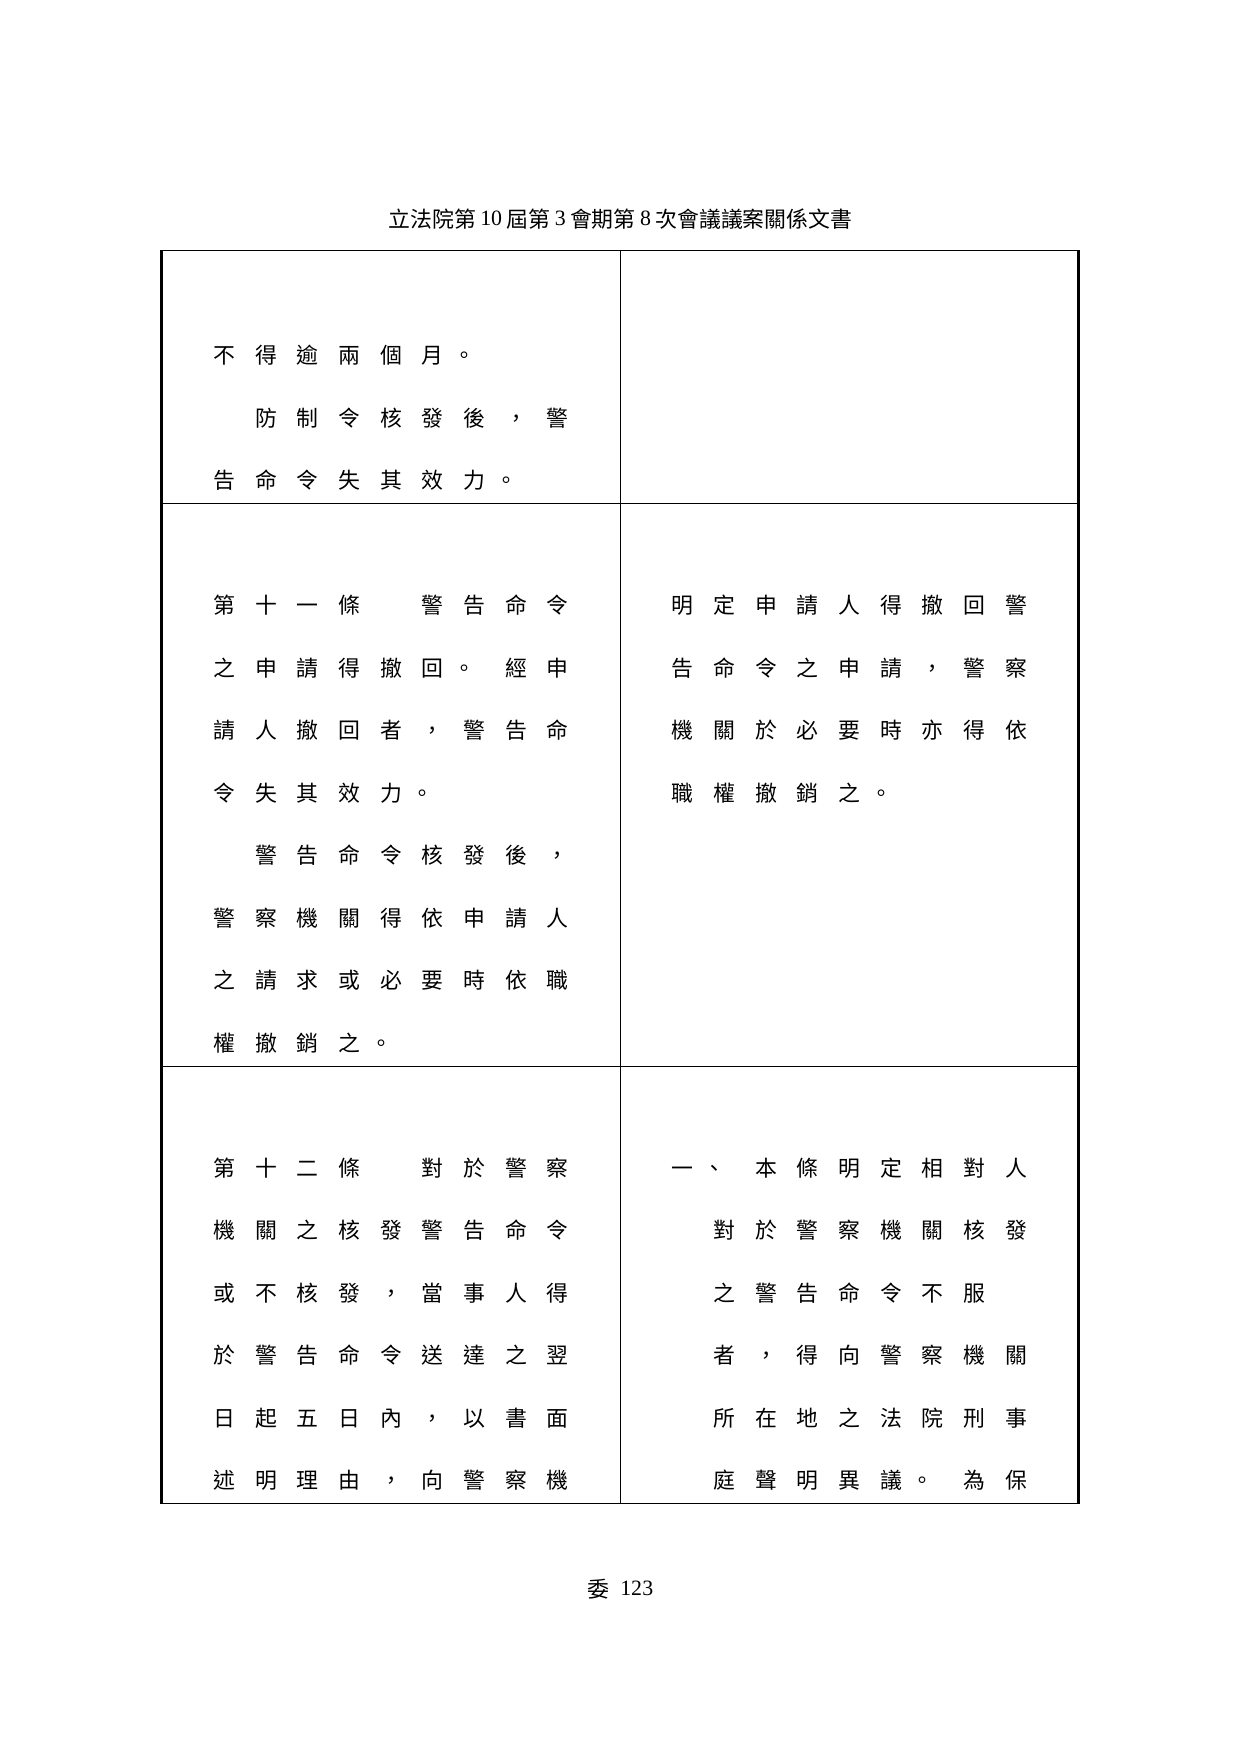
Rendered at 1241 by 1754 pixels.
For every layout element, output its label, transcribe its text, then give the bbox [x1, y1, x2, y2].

table_cell 明定申請人得撤回警告命令之申請，警察機關於必要時亦得依職權撤銷之。 [621, 504, 1077, 1066]
table_cell [621, 251, 1077, 503]
table_cell 不得逾兩個月。 防制令核發後，警告命令失其效力。 [163, 251, 620, 503]
table_cell 第十一條 警告命令之申請得撤回。經申請人撤回者，警告命令失其效力。 警告命令核發後，警察機關得依申請人之請求或必要時依職權撤銷之。 [163, 504, 620, 1066]
table_cell 一、本條明定相對人對於警察機關核發之警告命令不服者，得向警察機關所在地之法院刑事庭聲明異議。為保 [621, 1067, 1077, 1503]
table_cell 第十二條 對於警察機關之核發警告命令或不核發，當事人得於警告命令送達之翌日起五日內，以書面述明理由，向警察機 [163, 1067, 620, 1503]
